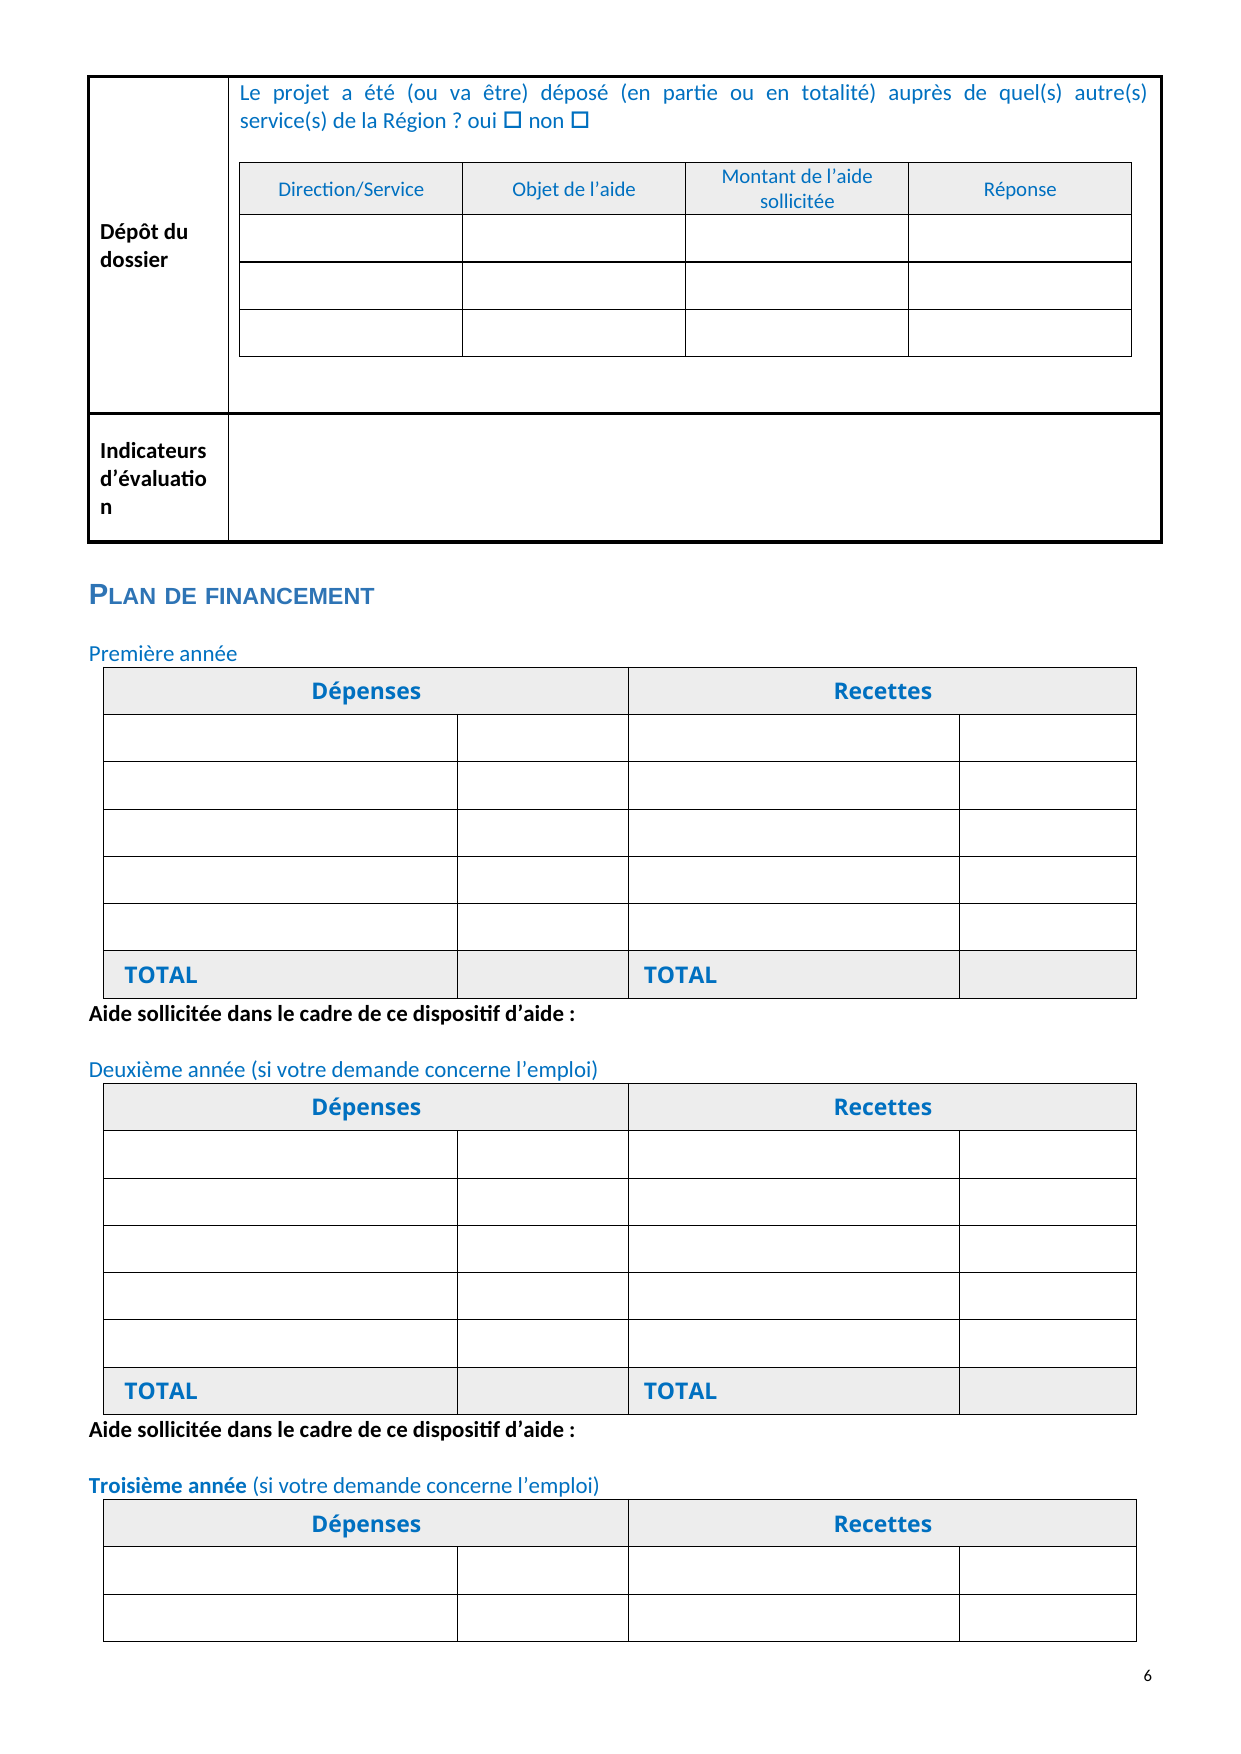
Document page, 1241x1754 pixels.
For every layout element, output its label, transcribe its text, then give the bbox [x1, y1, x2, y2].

table_cell [229, 415, 1160, 540]
table_cell TOTAL [629, 1368, 959, 1414]
table_cell [104, 1179, 457, 1225]
table_cell [104, 904, 457, 950]
table_cell [629, 1595, 959, 1641]
table_cell [104, 1273, 457, 1319]
table_header Recettes [629, 668, 1136, 714]
table_header Dépenses [104, 1084, 628, 1130]
table_cell [104, 857, 457, 903]
table_header Recettes [629, 1500, 1136, 1546]
table_cell [458, 1547, 628, 1593]
table_cell [960, 762, 1136, 808]
table_cell TOTAL [629, 951, 959, 998]
table_cell [629, 904, 959, 950]
table_cell Indicateurs d’évaluation [90, 415, 228, 540]
table_cell [686, 215, 908, 261]
table_cell [458, 1320, 628, 1367]
table_cell TOTAL [104, 951, 457, 998]
table_cell [960, 1320, 1136, 1367]
table_cell [104, 715, 457, 761]
table_cell [960, 1179, 1136, 1225]
text Aide sollicitée dans le cadre de ce dispositif d’aide : [89, 999, 1152, 1027]
table_cell Dépôt du dossier [90, 78, 228, 412]
table_cell [686, 310, 908, 356]
table_header Réponse [909, 163, 1131, 214]
table_cell [960, 1368, 1136, 1414]
table_header Montant de l’aide sollicitée [686, 163, 908, 214]
table_cell [104, 1131, 457, 1177]
table_cell [629, 810, 959, 856]
table_cell [629, 762, 959, 808]
table_cell [463, 263, 685, 309]
table_header Direction/Service [240, 163, 462, 214]
table_cell [240, 215, 462, 261]
text Aide sollicitée dans le cadre de ce dispositif d’aide : [89, 1415, 1152, 1443]
table_cell [960, 1226, 1136, 1272]
table_cell [458, 904, 628, 950]
table_cell [960, 1547, 1136, 1593]
table_cell [629, 715, 959, 761]
table_cell [104, 1547, 457, 1593]
text Plan de financement [89, 577, 1152, 611]
table_cell [458, 1368, 628, 1414]
text Première année [89, 639, 1152, 667]
table_cell [458, 715, 628, 761]
table_cell [629, 1226, 959, 1272]
table_cell TOTAL [104, 1368, 457, 1414]
table_cell [458, 762, 628, 808]
table_header Recettes [629, 1084, 1136, 1130]
table_cell [458, 1131, 628, 1177]
table_cell [458, 951, 628, 998]
table_cell [960, 951, 1136, 998]
table_cell [909, 310, 1131, 356]
table_cell [960, 904, 1136, 950]
table_cell [629, 1179, 959, 1225]
table_cell [104, 810, 457, 856]
table_cell [104, 1595, 457, 1641]
table_cell [104, 762, 457, 808]
table_cell [686, 263, 908, 309]
table_cell [458, 1179, 628, 1225]
text Deuxième année (si votre demande concerne l’emploi) [89, 1055, 1152, 1083]
table_cell [458, 1226, 628, 1272]
table_cell [960, 1595, 1136, 1641]
table_cell [458, 1273, 628, 1319]
table_cell [960, 1131, 1136, 1177]
table_cell [629, 1547, 959, 1593]
table_cell [960, 715, 1136, 761]
table_cell [240, 263, 462, 309]
table_cell [458, 857, 628, 903]
table_header Objet de l’aide [463, 163, 685, 214]
table_cell [909, 263, 1131, 309]
text Troisième année (si votre demande concerne l’emploi) [89, 1471, 1152, 1499]
table_cell [104, 1320, 457, 1367]
table_cell [629, 857, 959, 903]
table_cell [960, 1273, 1136, 1319]
table_cell [629, 1273, 959, 1319]
table_header Dépenses [104, 668, 628, 714]
table_cell [458, 810, 628, 856]
table_cell [463, 215, 685, 261]
table_header Dépenses [104, 1500, 628, 1546]
table_cell [909, 215, 1131, 261]
table_cell [104, 1226, 457, 1272]
table_cell [960, 810, 1136, 856]
table_cell [463, 310, 685, 356]
table_cell [629, 1131, 959, 1177]
table_cell [458, 1595, 628, 1641]
table_cell [960, 857, 1136, 903]
table_cell Le projet a été (ou va être) déposé (en partie ou en totalité) auprès de quel(s) autre(s) service(s) de la Région ? oui  non  [229, 78, 1160, 412]
table_cell [240, 310, 462, 356]
table_cell [629, 1320, 959, 1367]
